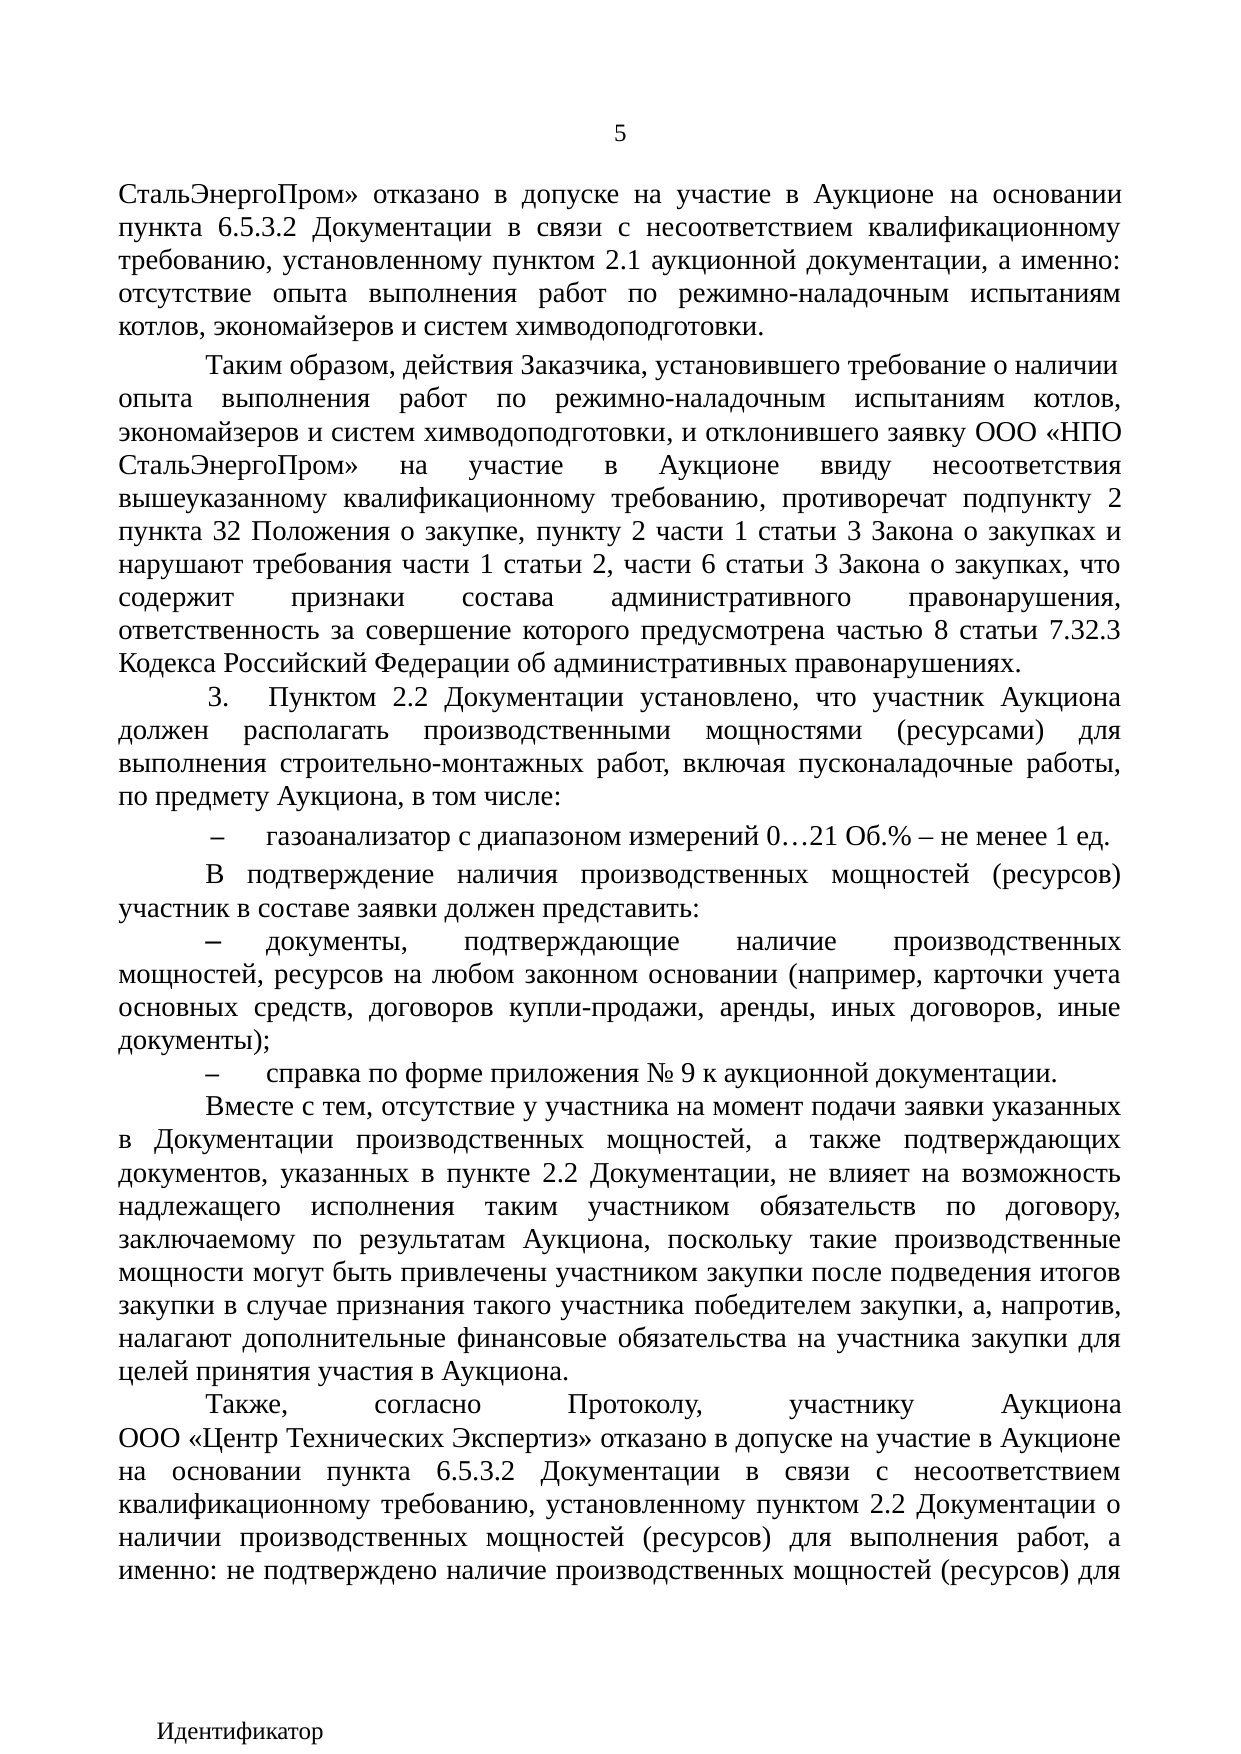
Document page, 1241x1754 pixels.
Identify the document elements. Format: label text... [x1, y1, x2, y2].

list документы, подтверждающие наличие производственных мощностей, ресурсов на любом законном основании (например, карточки учета основных средств, договоров купли-продажи, аренды, иных договоров, иные документы); [118, 923, 1122, 1056]
list Пунктом 2.2 Документации установлено, что участник Аукциона должен располагать производственными мощностями (ресурсами) для выполнения строительно-монтажных работ, включая пусконаладочные работы, по предмету Аукциона, в том числе: [118, 679, 1122, 812]
text Вместе с тем, отсутствие у участника на момент подачи заявки указанных в Документации производственных мощностей, а также подтверждающих документов, указанных в пункте 2.2 Документации, не влияет на возможность надлежащего исполнения таким участником обязательств по договору, заключаемому по результатам Аукциона, поскольку такие производственные мощности могут быть привлечены участником закупки после подведения итогов закупки в случае признания такого участника победителем закупки, а, напротив, налагают дополнительные финансовые обязательства на участника закупки для целей принятия участия в Аукциона. [118, 1089, 1122, 1387]
text Также, согласно Протоколу, участнику Аукциона ООО «Центр Технических Экспертиз» отказано в допуске на участие в Аукционе на основании пункта 6.5.3.2 Документации в связи с несоответствием квалификационному требованию, установленному пунктом 2.2 Документации о наличии производственных мощностей (ресурсов) для выполнения работ, а именно: не подтверждено наличие производственных мощностей (ресурсов) для [118, 1387, 1122, 1586]
text опыта выполнения работ по режимно-наладочным испытаниям котлов, экономайзеров и систем химводоподготовки, и отклонившего заявку ООО «НПО СтальЭнергоПром» на участие в Аукционе ввиду несоответствия вышеуказанному квалификационному требованию, противоречат подпункту 2 пункта 32 Положения о закупке, пункту 2 части 1 статьи 3 Закона о закупках и нарушают требования части 1 статьи 2, части 6 статьи 3 Закона о закупках, что содержит признаки состава административного правонарушения, ответственность за совершение которого предусмотрена частью 8 статьи 7.32.3 Кодекса Российский Федерации об административных правонарушениях. [118, 381, 1122, 679]
text Таким образом, действия Заказчика, установившего требование о наличии [118, 348, 1122, 381]
list газоанализатор с диапазоном измерений 0…21 Об.% – не менее 1 ед. [118, 818, 1122, 851]
text СтальЭнергоПром» отказано в допуске на участие в Аукционе на основании пункта 6.5.3.2 Документации в связи с несоответствием квалификационному требованию, установленному пунктом 2.1 аукционной документации, а именно: отсутствие опыта выполнения работ по режимно-наладочным испытаниям котлов, экономайзеров и систем химводоподготовки. [118, 176, 1122, 342]
text В подтверждение наличия производственных мощностей (ресурсов) участник в составе заявки должен представить: [118, 857, 1122, 923]
list справка по форме приложения № 9 к аукционной документации. [118, 1056, 1122, 1089]
